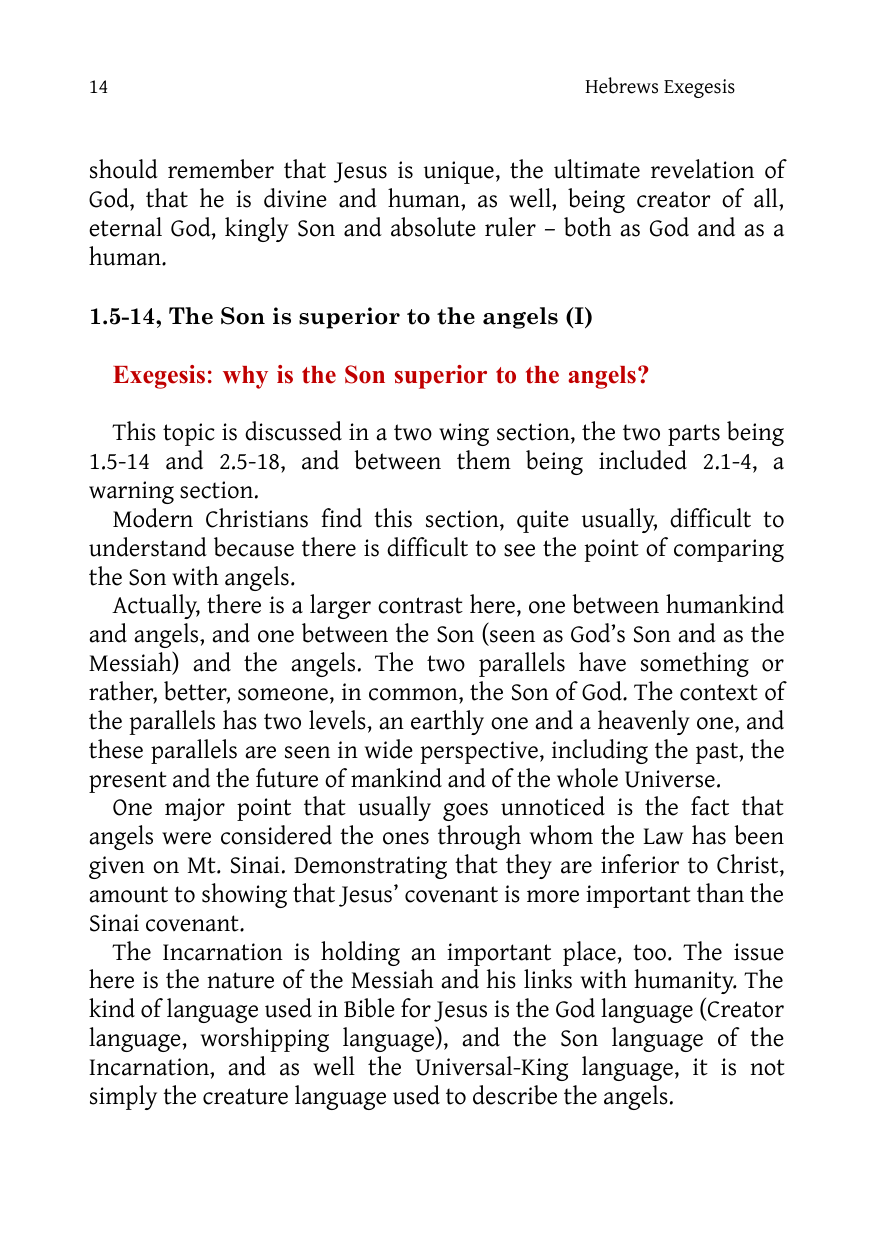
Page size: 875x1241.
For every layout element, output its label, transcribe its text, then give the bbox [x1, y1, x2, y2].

text One major point that usually goes unnoticed is the fact that angels were considered the ones through whom the Law has been given on Mt. Sinai. Demonstrating that they are inferior to Christ, amount to showing that Jesus’ covenant is more important than the Sinai covenant. [89, 794, 785, 938]
subtitle 1.5-14, The Son is superior to the angels (I) [89, 302, 785, 330]
text The Incarnation is holding an important place, too. The issue here is the nature of the Messiah and his links with humanity. The kind of language used in Bible for Jesus is the God language (Creator language, worshipping language), and the Son language of the Incarnation, and as well the Universal-King language, it is not simply the creature language used to describe the angels. [89, 938, 785, 1111]
text should remember that Jesus is unique, the ultimate revelation of God, that he is divine and human, as well, being creator of all, eternal God, kingly Son and absolute ruler – both as God and as a human. [89, 157, 785, 272]
text Modern Christians find this section, quite usually, difficult to understand because there is difficult to see the point of comparing the Son with angels. [89, 505, 785, 592]
text Exegesis: why is the Son superior to the angels? [89, 360, 785, 390]
text Actually, there is a larger contrast here, one between humankind and angels, and one between the Son (seen as God’s Son and as the Messiah) and the angels. The two parallels have something or rather, better, someone, in common, the Son of God. The context of the parallels has two levels, an earthly one and a heavenly one, and these parallels are seen in wide perspective, including the past, the present and the future of mankind and of the whole Universe. [89, 592, 785, 794]
text This topic is discussed in a two wing section, the two parts being 1.5-14 and 2.5-18, and between them being included 2.1-4, a warning section. [89, 419, 785, 505]
